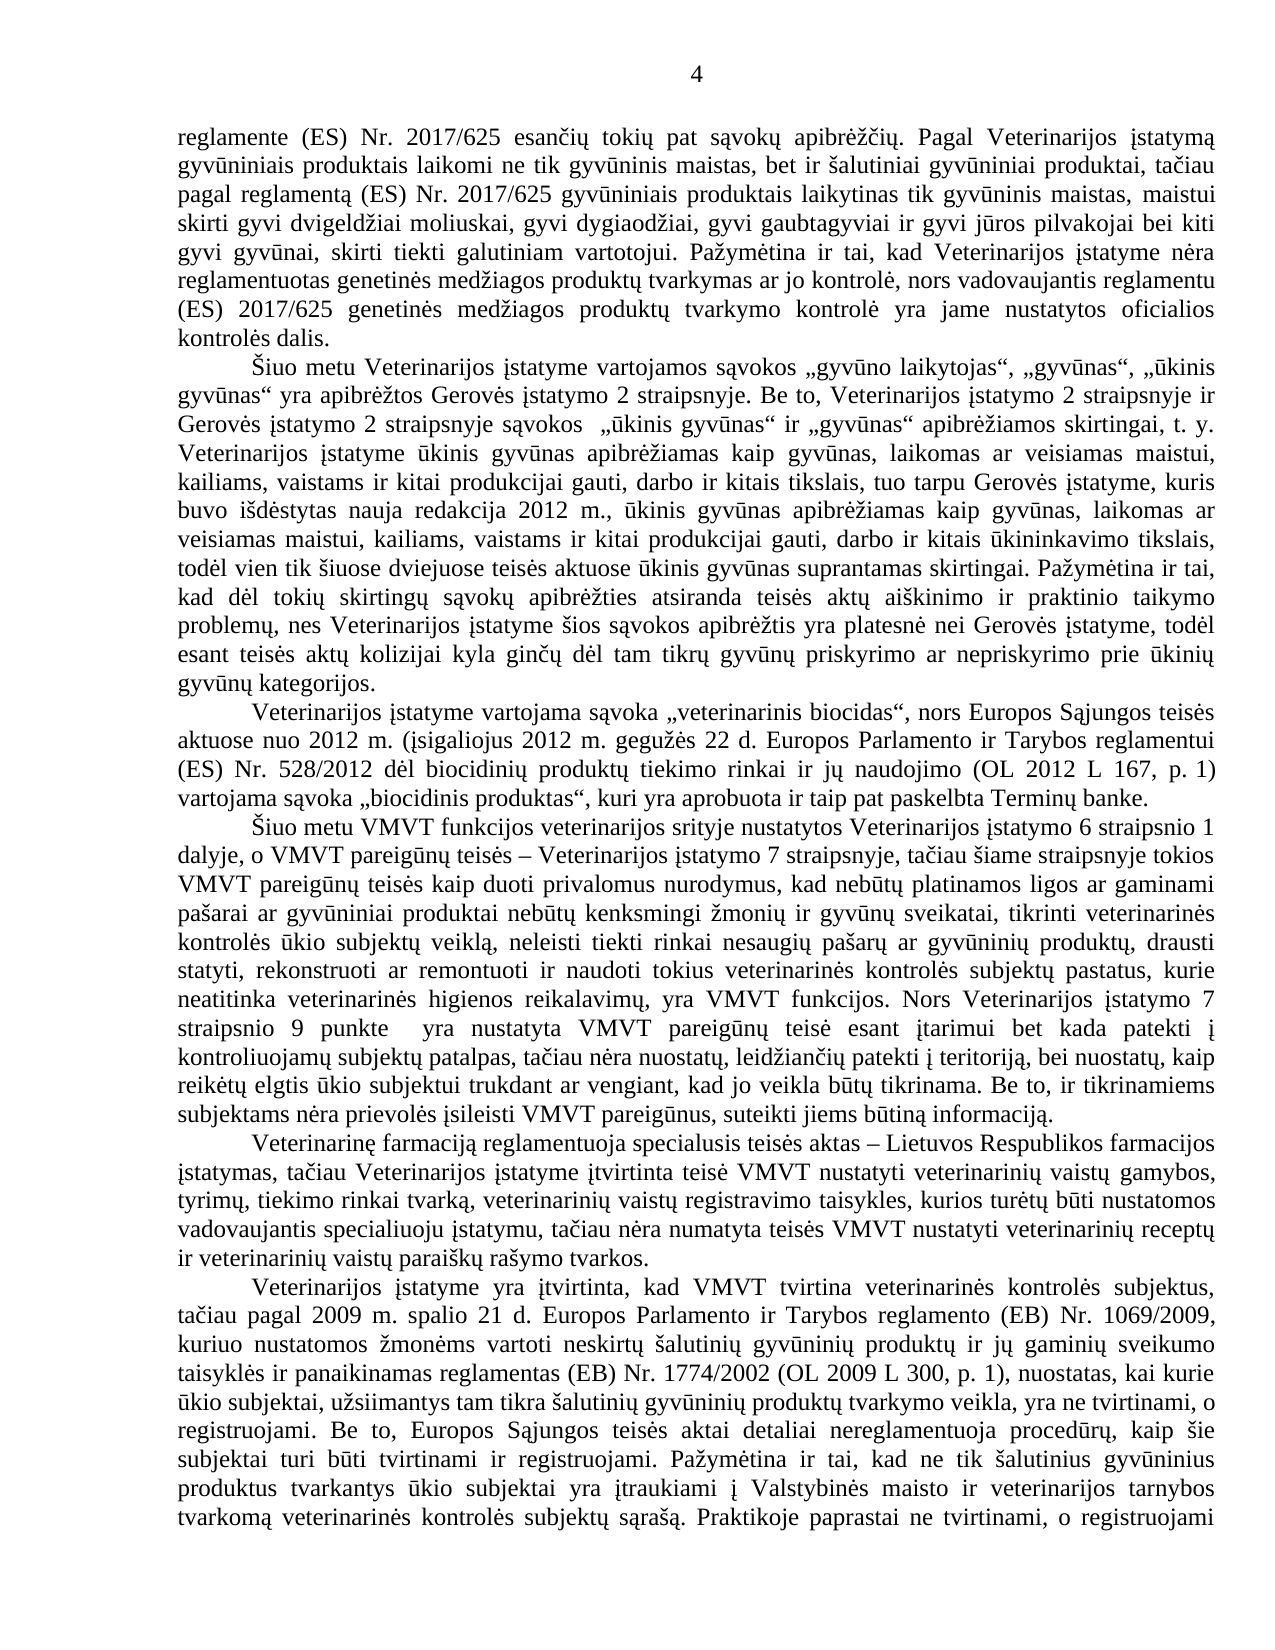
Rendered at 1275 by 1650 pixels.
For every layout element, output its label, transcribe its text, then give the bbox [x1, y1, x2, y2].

text reglamente (ES) Nr. 2017/625 esančių tokių pat sąvokų apibrėžčių. Pagal Veterinarijos įstatymą gyvūniniais produktais laikomi ne tik gyvūninis maistas, bet ir šalutiniai gyvūniniai produktai, tačiau pagal reglamentą (ES) Nr. 2017/625 gyvūniniais produktais laikytinas tik gyvūninis maistas, maistui skirti gyvi dvigeldžiai moliuskai, gyvi dygiaodžiai, gyvi gaubtagyviai ir gyvi jūros pilvakojai bei kiti gyvi gyvūnai, skirti tiekti galutiniam vartotojui. Pažymėtina ir tai, kad Veterinarijos įstatyme nėra reglamentuotas genetinės medžiagos produktų tvarkymas ar jo kontrolė, nors vadovaujantis reglamentu (ES) 2017/625 genetinės medžiagos produktų tvarkymo kontrolė yra jame nustatytos oficialios kontrolės dalis. [177, 122, 1216, 352]
text Veterinarinę farmaciją reglamentuoja specialusis teisės aktas – Lietuvos Respublikos farmacijos įstatymas, tačiau Veterinarijos įstatyme įtvirtinta teisė VMVT nustatyti veterinarinių vaistų gamybos, tyrimų, tiekimo rinkai tvarką, veterinarinių vaistų registravimo taisykles, kurios turėtų būti nustatomos vadovaujantis specialiuoju įstatymu, tačiau nėra numatyta teisės VMVT nustatyti veterinarinių receptų ir veterinarinių vaistų paraiškų rašymo tvarkos. [177, 1128, 1216, 1272]
text Veterinarijos įstatyme yra įtvirtinta, kad VMVT tvirtina veterinarinės kontrolės subjektus, tačiau pagal 2009 m. spalio 21 d. Europos Parlamento ir Tarybos reglamento (EB) Nr. 1069/2009, kuriuo nustatomos žmonėms vartoti neskirtų šalutinių gyvūninių produktų ir jų gaminių sveikumo taisyklės ir panaikinamas reglamentas (EB) Nr. 1774/2002 (OL 2009 L 300, p. 1), nuostatas, kai kurie ūkio subjektai, užsiimantys tam tikra šalutinių gyvūninių produktų tvarkymo veikla, yra ne tvirtinami, o registruojami. Be to, Europos Sąjungos teisės aktai detaliai nereglamentuoja procedūrų, kaip šie subjektai turi būti tvirtinami ir registruojami. Pažymėtina ir tai, kad ne tik šalutinius gyvūninius produktus tvarkantys ūkio subjektai yra įtraukiami į Valstybinės maisto ir veterinarijos tarnybos tvarkomą veterinarinės kontrolės subjektų sąrašą. Praktikoje paprastai ne tvirtinami, o registruojami [177, 1272, 1216, 1531]
text Veterinarijos įstatyme vartojama sąvoka „veterinarinis biocidas“, nors Europos Sąjungos teisės aktuose nuo 2012 m. (įsigaliojus 2012 m. gegužės 22 d. Europos Parlamento ir Tarybos reglamentui (ES) Nr. 528/2012 dėl biocidinių produktų tiekimo rinkai ir jų naudojimo (OL 2012 L 167, p. 1) vartojama sąvoka „biocidinis produktas“, kuri yra aprobuota ir taip pat paskelbta Terminų banke. [177, 697, 1216, 812]
text Šiuo metu Veterinarijos įstatyme vartojamos sąvokos „gyvūno laikytojas“, „gyvūnas“, „ūkinis gyvūnas“ yra apibrėžtos Gerovės įstatymo 2 straipsnyje. Be to, Veterinarijos įstatymo 2 straipsnyje ir Gerovės įstatymo 2 straipsnyje sąvokos „ūkinis gyvūnas“ ir „gyvūnas“ apibrėžiamos skirtingai, t. y. Veterinarijos įstatyme ūkinis gyvūnas apibrėžiamas kaip gyvūnas, laikomas ar veisiamas maistui, kailiams, vaistams ir kitai produkcijai gauti, darbo ir kitais tikslais, tuo tarpu Gerovės įstatyme, kuris buvo išdėstytas nauja redakcija 2012 m., ūkinis gyvūnas apibrėžiamas kaip gyvūnas, laikomas ar veisiamas maistui, kailiams, vaistams ir kitai produkcijai gauti, darbo ir kitais ūkininkavimo tikslais, todėl vien tik šiuose dviejuose teisės aktuose ūkinis gyvūnas suprantamas skirtingai. Pažymėtina ir tai, kad dėl tokių skirtingų sąvokų apibrėžties atsiranda teisės aktų aiškinimo ir praktinio taikymo problemų, nes Veterinarijos įstatyme šios sąvokos apibrėžtis yra platesnė nei Gerovės įstatyme, todėl esant teisės aktų kolizijai kyla ginčų dėl tam tikrų gyvūnų priskyrimo ar nepriskyrimo prie ūkinių gyvūnų kategorijos. [177, 352, 1216, 697]
text Šiuo metu VMVT funkcijos veterinarijos srityje nustatytos Veterinarijos įstatymo 6 straipsnio 1 dalyje, o VMVT pareigūnų teisės – Veterinarijos įstatymo 7 straipsnyje, tačiau šiame straipsnyje tokios VMVT pareigūnų teisės kaip duoti privalomus nurodymus, kad nebūtų platinamos ligos ar gaminami pašarai ar gyvūniniai produktai nebūtų kenksmingi žmonių ir gyvūnų sveikatai, tikrinti veterinarinės kontrolės ūkio subjektų veiklą, neleisti tiekti rinkai nesaugių pašarų ar gyvūninių produktų, drausti statyti, rekonstruoti ar remontuoti ir naudoti tokius veterinarinės kontrolės subjektų pastatus, kurie neatitinka veterinarinės higienos reikalavimų, yra VMVT funkcijos. Nors Veterinarijos įstatymo 7 straipsnio 9 punkte yra nustatyta VMVT pareigūnų teisė esant įtarimui bet kada patekti į kontroliuojamų subjektų patalpas, tačiau nėra nuostatų, leidžiančių patekti į teritoriją, bei nuostatų, kaip reikėtų elgtis ūkio subjektui trukdant ar vengiant, kad jo veikla būtų tikrinama. Be to, ir tikrinamiems subjektams nėra prievolės įsileisti VMVT pareigūnus, suteikti jiems būtiną informaciją. [177, 812, 1216, 1128]
